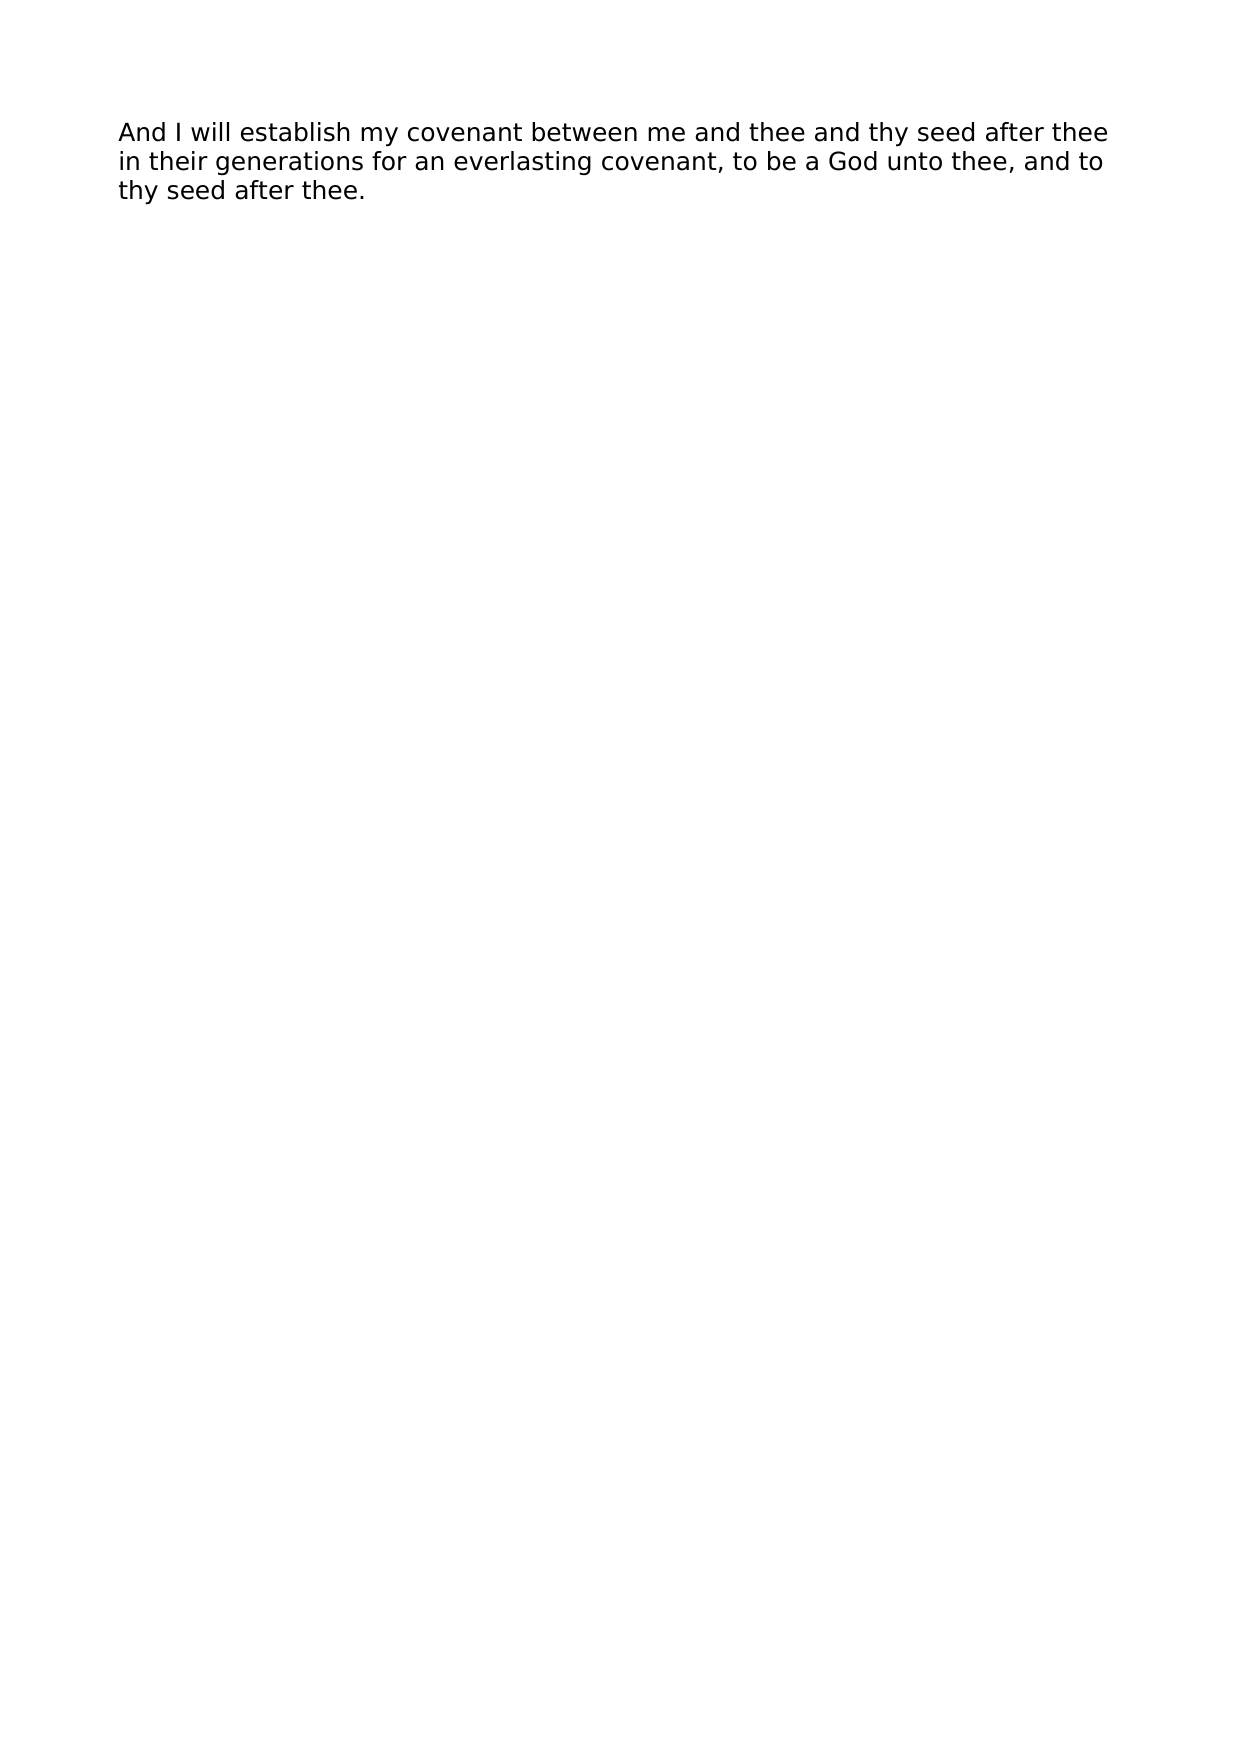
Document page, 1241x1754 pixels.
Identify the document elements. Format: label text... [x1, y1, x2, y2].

text And I will establish my covenant between me and thee and thy seed after thee in their generations for an everlasting covenant, to be a God unto thee, and to thy seed after thee. [118, 118, 1122, 206]
